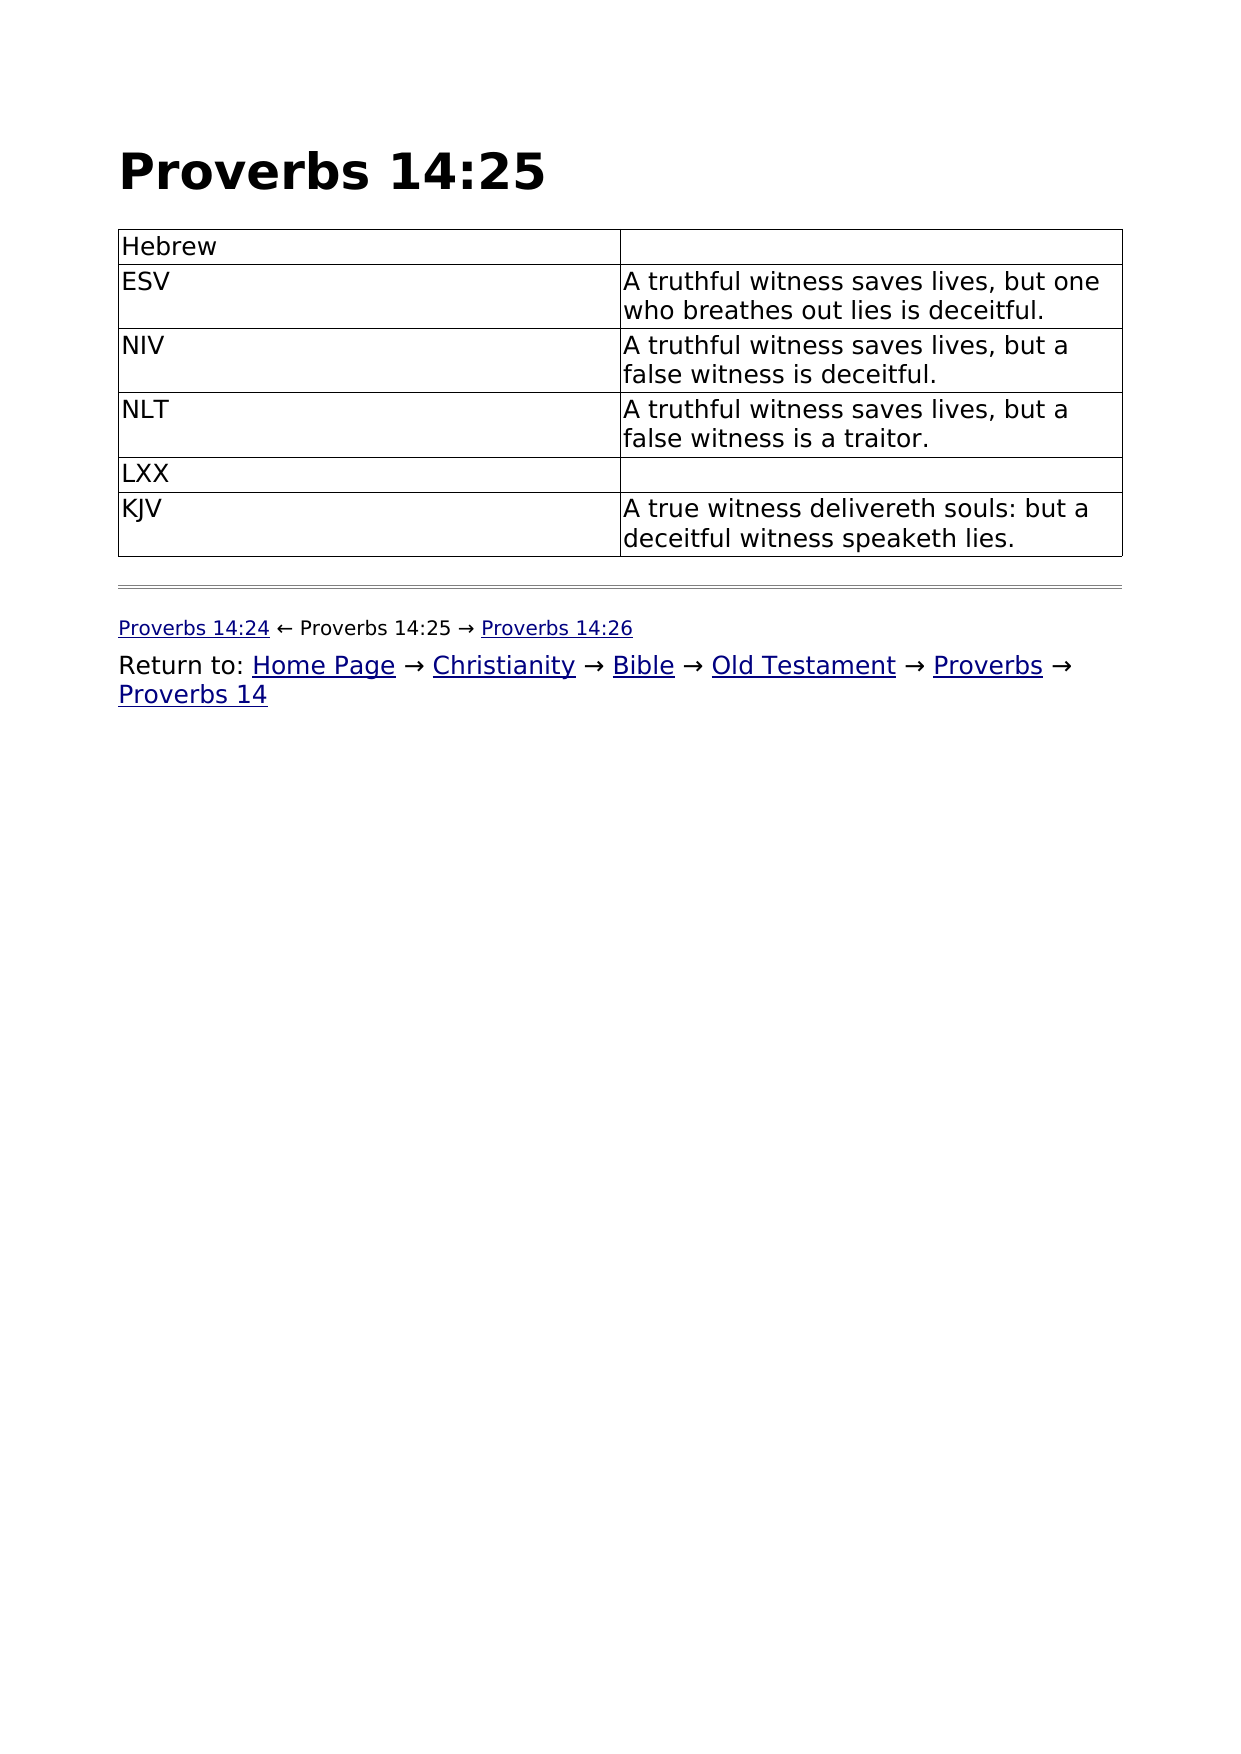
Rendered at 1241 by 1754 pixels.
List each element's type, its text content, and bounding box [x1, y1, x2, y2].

table_cell A truthful witness saves lives, but a false witness is a traitor. [621, 393, 1122, 457]
text Return to: Home Page → Christianity → Bible → Old Testament → Proverbs → Proverbs 14 [118, 651, 1122, 709]
table_cell A true witness delivereth souls: but a deceitful witness speaketh lies. [621, 493, 1122, 556]
table_cell A truthful witness saves lives, but one who breathes out lies is deceitful. [621, 265, 1122, 328]
table_cell NIV [119, 329, 620, 392]
table_header [621, 230, 1122, 264]
table_cell KJV [119, 493, 620, 556]
text Proverbs 14:24 ← Proverbs 14:25 → Proverbs 14:26 [118, 617, 1122, 651]
table_cell [621, 458, 1122, 492]
table_cell ESV [119, 265, 620, 328]
table_cell NLT [119, 393, 620, 457]
table_header Hebrew [119, 230, 620, 264]
table_cell LXX [119, 458, 620, 492]
table_cell A truthful witness saves lives, but a false witness is deceitful. [621, 329, 1122, 392]
subtitle Proverbs 14:25 [118, 143, 1122, 201]
